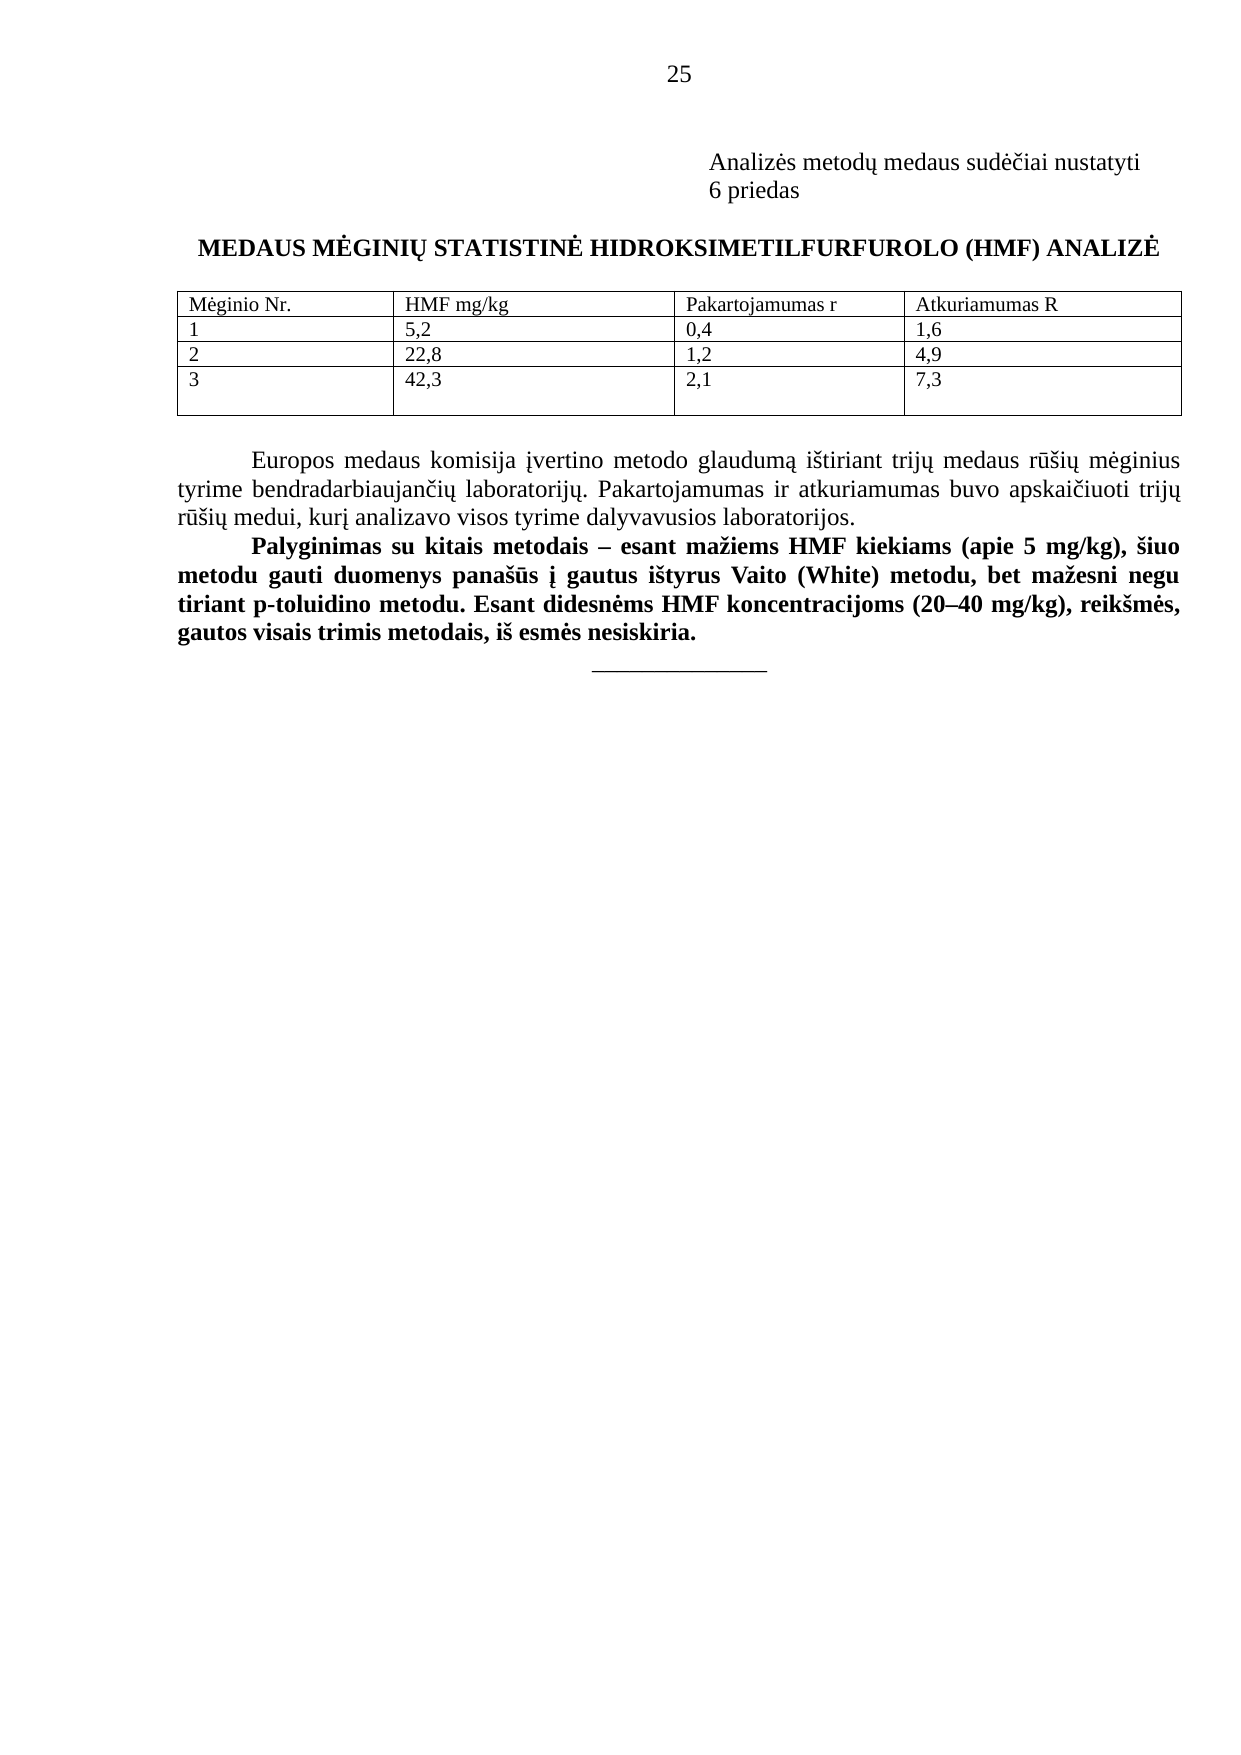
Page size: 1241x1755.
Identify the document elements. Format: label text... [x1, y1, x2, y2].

table_cell 1,2 [675, 342, 904, 366]
text Analizės metodų medaus sudėčiai nustatyti [177, 147, 1181, 176]
table_cell 5,2 [394, 317, 674, 341]
text ______________ [177, 646, 1181, 675]
table_cell 1,6 [905, 317, 1181, 341]
table_header Atkuriamumas R [905, 292, 1181, 316]
table_cell 2,1 [675, 367, 904, 415]
table_cell 4,9 [905, 342, 1181, 366]
table_header HMF mg/kg [394, 292, 674, 316]
table_cell 0,4 [675, 317, 904, 341]
table_header Pakartojamumas r [675, 292, 904, 316]
table_cell 42,3 [394, 367, 674, 415]
text 6 priedas [177, 176, 1181, 204]
table_cell 1 [178, 317, 393, 341]
text MEDAUS MĖGINIŲ STATISTINĖ HIDROKSIMETILFURFUROLO (HMF) ANALIZĖ [177, 233, 1181, 262]
table_cell 2 [178, 342, 393, 366]
text Europos medaus komisija įvertino metodo glaudumą ištiriant trijų medaus rūšių mėginius tyrime bendradarbiaujančių laboratorijų. Pakartojamumas ir atkuriamumas buvo apskaičiuoti trijų rūšių medui, kurį analizavo visos tyrime dalyvavusios laboratorijos. [177, 445, 1181, 531]
table_cell 22,8 [394, 342, 674, 366]
table_cell 3 [178, 367, 393, 415]
table_header Mėginio Nr. [178, 292, 393, 316]
table_cell 7,3 [905, 367, 1181, 415]
text Palyginimas su kitais metodais – esant mažiems HMF kiekiams (apie 5 mg/kg), šiuo metodu gauti duomenys panašūs į gautus ištyrus Vaito (White) metodu, bet mažesni negu tiriant p-toluidino metodu. Esant didesnėms HMF koncentracijoms (20–40 mg/kg), reikšmės, gautos visais trimis metodais, iš esmės nesiskiria. [177, 531, 1181, 646]
